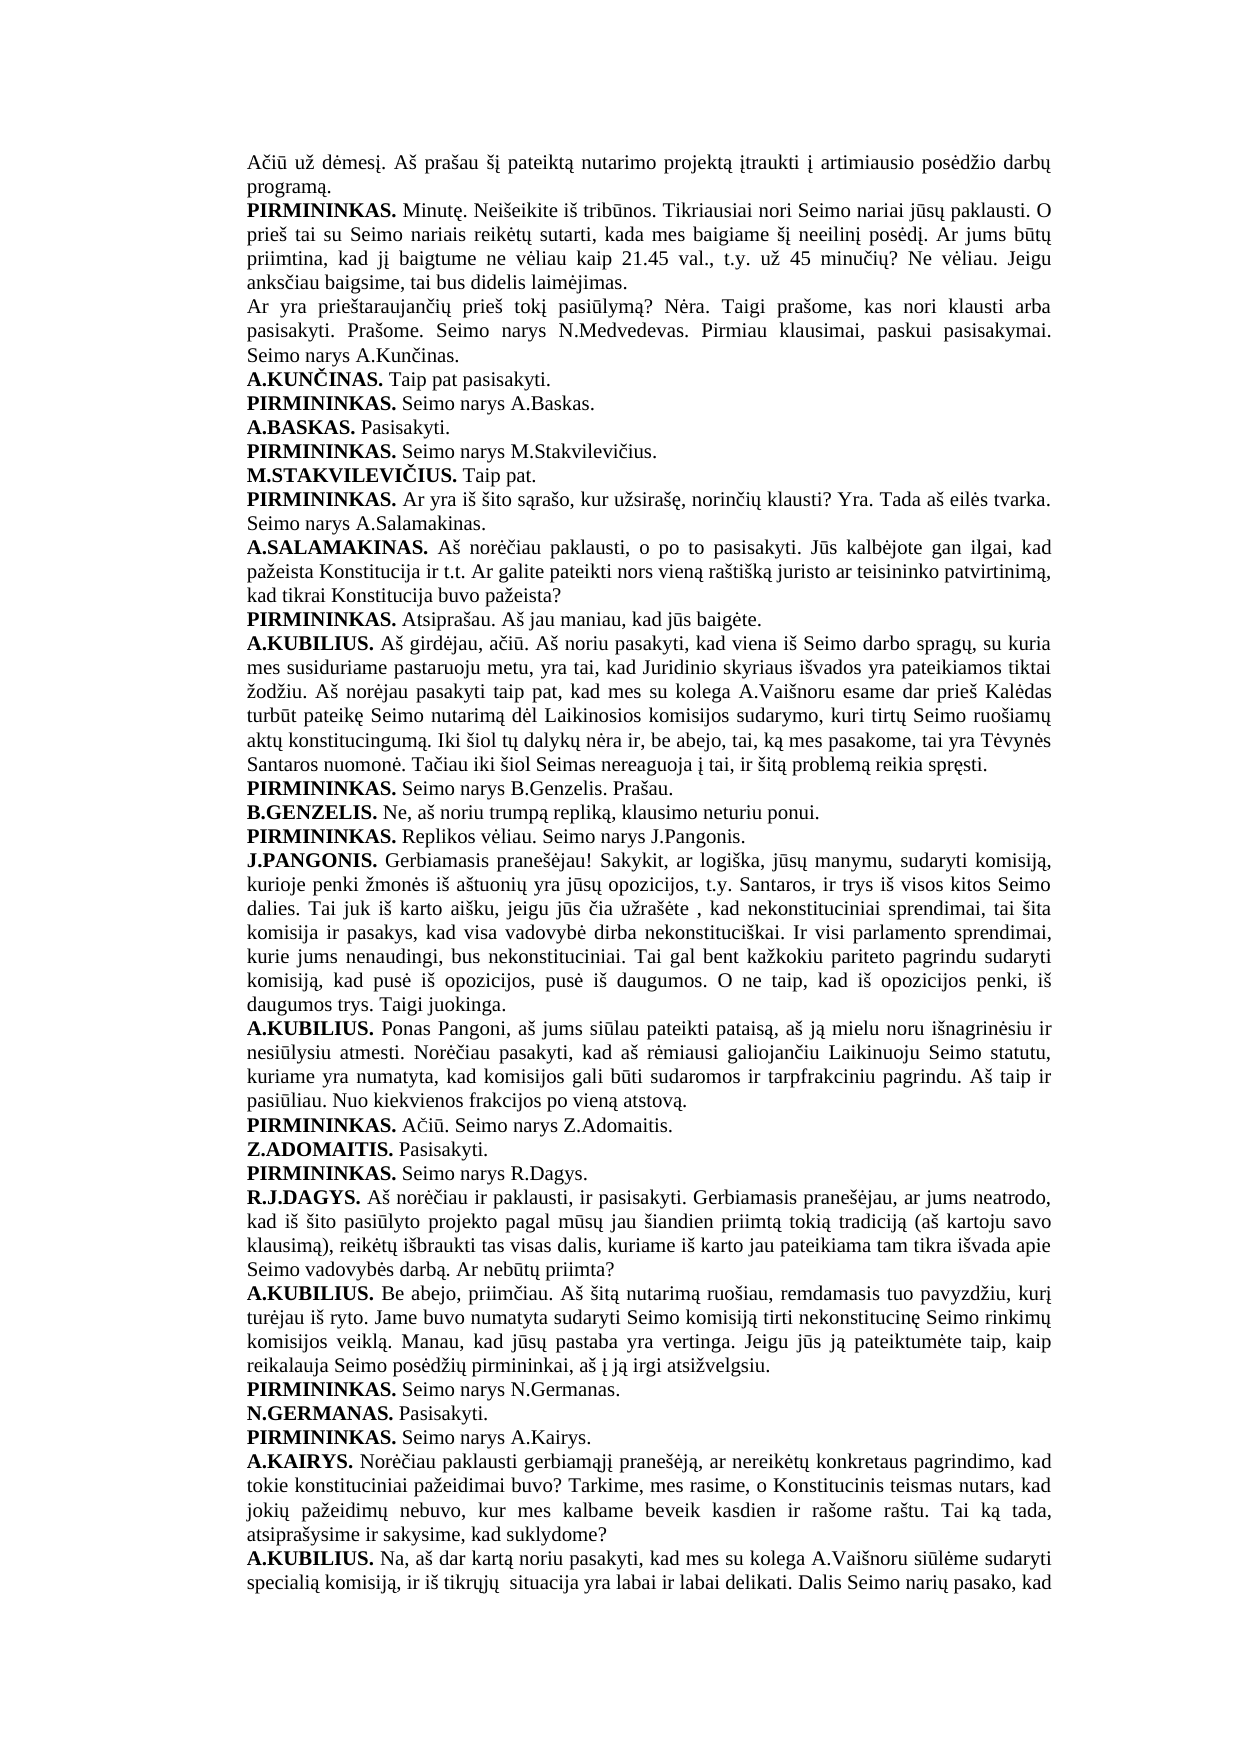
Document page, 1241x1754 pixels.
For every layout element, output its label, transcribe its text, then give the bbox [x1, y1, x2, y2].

text A.KUBILIUS. Ponas Pangoni, aš jums siūlau pateikti pataisą, aš ją mielu noru išnagrinėsiu ir nesiūlysiu atmesti. Norėčiau pasakyti, kad aš rėmiausi galiojančiu Laikinuoju Seimo statutu, kuriame yra numatyta, kad komisijos gali būti sudaromos ir tarpfrakciniu pagrindu. Aš taip ir pasiūliau. Nuo kiekvienos frakcijos po vieną atstovą. [247, 1016, 1053, 1112]
text M.STAKVILEVIČIUS. Taip pat. [247, 463, 1053, 487]
text A.BASKAS. Pasisakyti. [247, 415, 1053, 439]
text PIRMININKAS. Seimo narys R.Dagys. [247, 1161, 1053, 1185]
text PIRMININKAS. Seimo narys N.Germanas. [247, 1377, 1053, 1401]
text PIRMININKAS. Replikos vėliau. Seimo narys J.Pangonis. [247, 824, 1053, 848]
text PIRMININKAS. Seimo narys M.Stakvilevičius. [247, 439, 1053, 463]
text PIRMININKAS. Atsiprašau. Aš jau maniau, kad jūs baigėte. [247, 607, 1053, 631]
text A.KUBILIUS. Aš girdėjau, ačiū. Aš noriu pasakyti, kad viena iš Seimo darbo spragų, su kuria mes susiduriame pastaruoju metu, yra tai, kad Juridinio skyriaus išvados yra pateikiamos tiktai žodžiu. Aš norėjau pasakyti taip pat, kad mes su kolega A.Vaišnoru esame dar prieš Kalėdas turbūt pateikę Seimo nutarimą dėl Laikinosios komisijos sudarymo, kuri tirtų Seimo ruošiamų aktų konstitucingumą. Iki šiol tų dalykų nėra ir, be abejo, tai, ką mes pasakome, tai yra Tėvynės Santaros nuomonė. Tačiau iki šiol Seimas nereaguoja į tai, ir šitą problemą reikia spręsti. [247, 631, 1053, 776]
text A.KUBILIUS. Na, aš dar kartą noriu pasakyti, kad mes su kolega A.Vaišnoru siūlėme sudaryti specialią komisiją, ir iš tikrųjų situacija yra labai ir labai delikati. Dalis Seimo narių pasako, kad [247, 1546, 1053, 1594]
text PIRMININKAS. Seimo narys A.Baskas. [247, 391, 1053, 415]
text A.KUNČINAS. Taip pat pasisakyti. [247, 367, 1053, 391]
text J.PANGONIS. Gerbiamasis pranešėjau! Sakykit, ar logiška, jūsų manymu, sudaryti komisiją, kurioje penki žmonės iš aštuonių yra jūsų opozicijos, t.y. Santaros, ir trys iš visos kitos Seimo dalies. Tai juk iš karto aišku, jeigu jūs čia užrašėte , kad nekonstituciniai sprendimai, tai šita komisija ir pasakys, kad visa vadovybė dirba nekonstituciškai. Ir visi parlamento sprendimai, kurie jums nenaudingi, bus nekonstituciniai. Tai gal bent kažkokiu pariteto pagrindu sudaryti komisiją, kad pusė iš opozicijos, pusė iš daugumos. O ne taip, kad iš opozicijos penki, iš daugumos trys. Taigi juokinga. [247, 848, 1053, 1016]
text A.KAIRYS. Norėčiau paklausti gerbiamąjį pranešėją, ar nereikėtų konkretaus pagrindimo, kad tokie konstituciniai pažeidimai buvo? Tarkime, mes rasime, o Konstitucinis teismas nutars, kad jokių pažeidimų nebuvo, kur mes kalbame beveik kasdien ir rašome raštu. Tai ką tada, atsiprašysime ir sakysime, kad suklydome? [247, 1449, 1053, 1546]
text PIRMININKAS. Seimo narys A.Kairys. [247, 1425, 1053, 1449]
text PIRMININKAS. Minutę. Neišeikite iš tribūnos. Tikriausiai nori Seimo nariai jūsų paklausti. O prieš tai su Seimo nariais reikėtų sutarti, kada mes baigiame šį neeilinį posėdį. Ar jums būtų priimtina, kad jį baigtume ne vėliau kaip 21.45 val., t.y. už 45 minučių? Ne vėliau. Jeigu anksčiau baigsime, tai bus didelis laimėjimas. [247, 198, 1053, 294]
text PIRMININKAS. Ar yra iš šito sąrašo, kur užsirašę, norinčių klausti? Yra. Tada aš eilės tvarka. Seimo narys A.Salamakinas. [247, 487, 1053, 535]
text PIRMININKAS. Seimo narys B.Genzelis. Prašau. [247, 776, 1053, 800]
text B.GENZELIS. Ne, aš noriu trumpą repliką, klausimo neturiu ponui. [247, 800, 1053, 824]
text N.GERMANAS. Pasisakyti. [247, 1401, 1053, 1425]
text R.J.DAGYS. Aš norėčiau ir paklausti, ir pasisakyti. Gerbiamasis pranešėjau, ar jums neatrodo, kad iš šito pasiūlyto projekto pagal mūsų jau šiandien priimtą tokią tradiciją (aš kartoju savo klausimą), reikėtų išbraukti tas visas dalis, kuriame iš karto jau pateikiama tam tikra išvada apie Seimo vadovybės darbą. Ar nebūtų priimta? [247, 1185, 1053, 1281]
text Ačiū už dėmesį. Aš prašau šį pateiktą nutarimo projektą įtraukti į artimiausio posėdžio darbų programą. [247, 150, 1053, 198]
text Ar yra prieštaraujančių prieš tokį pasiūlymą? Nėra. Taigi prašome, kas nori klausti arba pasisakyti. Prašome. Seimo narys N.Medvedevas. Pirmiau klausimai, paskui pasisakymai. Seimo narys A.Kunčinas. [247, 294, 1053, 367]
text A.KUBILIUS. Be abejo, priimčiau. Aš šitą nutarimą ruošiau, remdamasis tuo pavyzdžiu, kurį turėjau iš ryto. Jame buvo numatyta sudaryti Seimo komisiją tirti nekonstitucinę Seimo rinkimų komisijos veiklą. Manau, kad jūsų pastaba yra vertinga. Jeigu jūs ją pateiktumėte taip, kaip reikalauja Seimo posėdžių pirmininkai, aš į ją irgi atsižvelgsiu. [247, 1281, 1053, 1377]
text PIRMININKAS. Ačiū. Seimo narys Z.Adomaitis. [247, 1112, 1053, 1137]
text Z.ADOMAITIS. Pasisakyti. [247, 1137, 1053, 1161]
text A.SALAMAKINAS. Aš norėčiau paklausti, o po to pasisakyti. Jūs kalbėjote gan ilgai, kad pažeista Konstitucija ir t.t. Ar galite pateikti nors vieną raštišką juristo ar teisininko patvirtinimą, kad tikrai Konstitucija buvo pažeista? [247, 535, 1053, 607]
